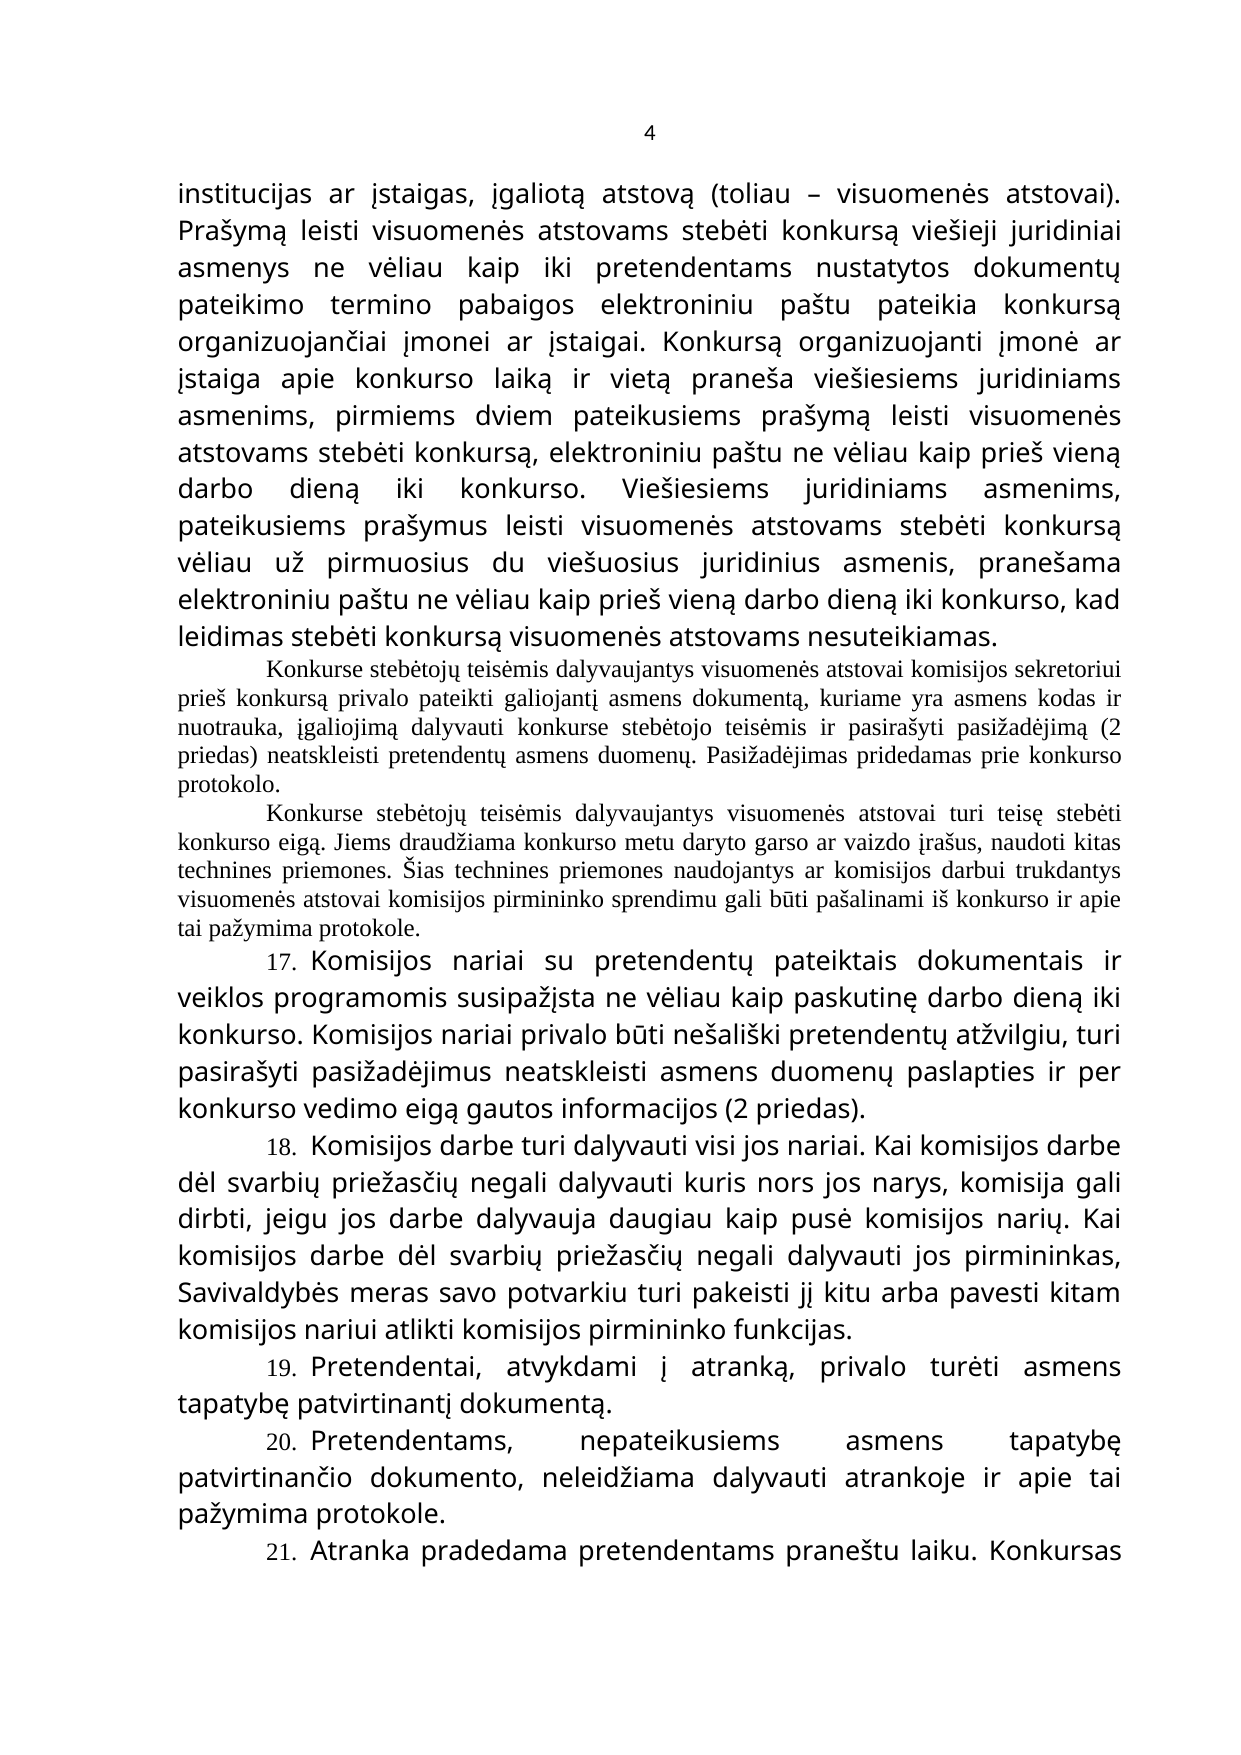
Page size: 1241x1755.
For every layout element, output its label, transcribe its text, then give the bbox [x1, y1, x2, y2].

text 19. Pretendentai, atvykdami į atranką, privalo turėti asmens tapatybę patvirtinantį dokumentą. [177, 1347, 1122, 1421]
text institucijas ar įstaigas, įgaliotą atstovą (toliau – visuomenės atstovai). Prašymą leisti visuomenės atstovams stebėti konkursą viešieji juridiniai asmenys ne vėliau kaip iki pretendentams nustatytos dokumentų pateikimo termino pabaigos elektroniniu paštu pateikia konkursą organizuojančiai įmonei ar įstaigai. Konkursą organizuojanti įmonė ar įstaiga apie konkurso laiką ir vietą praneša viešiesiems juridiniams asmenims, pirmiems dviem pateikusiems prašymą leisti visuomenės atstovams stebėti konkursą, elektroniniu paštu ne vėliau kaip prieš vieną darbo dieną iki konkurso. Viešiesiems juridiniams asmenims, pateikusiems prašymus leisti visuomenės atstovams stebėti konkursą vėliau už pirmuosius du viešuosius juridinius asmenis, pranešama elektroniniu paštu ne vėliau kaip prieš vieną darbo dieną iki konkurso, kad leidimas stebėti konkursą visuomenės atstovams nesuteikiamas. [177, 175, 1122, 654]
text 21. Atranka pradedama pretendentams praneštu laiku. Konkursas [177, 1532, 1122, 1569]
text 20. Pretendentams, nepateikusiems asmens tapatybę patvirtinančio dokumento, neleidžiama dalyvauti atrankoje ir apie tai pažymima protokole. [177, 1421, 1122, 1532]
text 18. Komisijos darbe turi dalyvauti visi jos nariai. Kai komisijos darbe dėl svarbių priežasčių negali dalyvauti kuris nors jos narys, komisija gali dirbti, jeigu jos darbe dalyvauja daugiau kaip pusė komisijos narių. Kai komisijos darbe dėl svarbių priežasčių negali dalyvauti jos pirmininkas, Savivaldybės meras savo potvarkiu turi pakeisti jį kitu arba pavesti kitam komisijos nariui atlikti komisijos pirmininko funkcijas. [177, 1126, 1122, 1347]
text Konkurse stebėtojų teisėmis dalyvaujantys visuomenės atstovai komisijos sekretoriui prieš konkursą privalo pateikti galiojantį asmens dokumentą, kuriame yra asmens kodas ir nuotrauka, įgaliojimą dalyvauti konkurse stebėtojo teisėmis ir pasirašyti pasižadėjimą (2 priedas) neatskleisti pretendentų asmens duomenų. Pasižadėjimas pridedamas prie konkurso protokolo. [177, 654, 1122, 798]
text Konkurse stebėtojų teisėmis dalyvaujantys visuomenės atstovai turi teisę stebėti konkurso eigą. Jiems draudžiama konkurso metu daryto garso ar vaizdo įrašus, naudoti kitas technines priemones. Šias technines priemones naudojantys ar komisijos darbui trukdantys visuomenės atstovai komisijos pirmininko sprendimu gali būti pašalinami iš konkurso ir apie tai pažymima protokole. [177, 798, 1122, 942]
text 17. Komisijos nariai su pretendentų pateiktais dokumentais ir veiklos programomis susipažįsta ne vėliau kaip paskutinę darbo dieną iki konkurso. Komisijos nariai privalo būti nešališki pretendentų atžvilgiu, turi pasirašyti pasižadėjimus neatskleisti asmens duomenų paslapties ir per konkurso vedimo eigą gautos informacijos (2 priedas). [177, 942, 1122, 1126]
